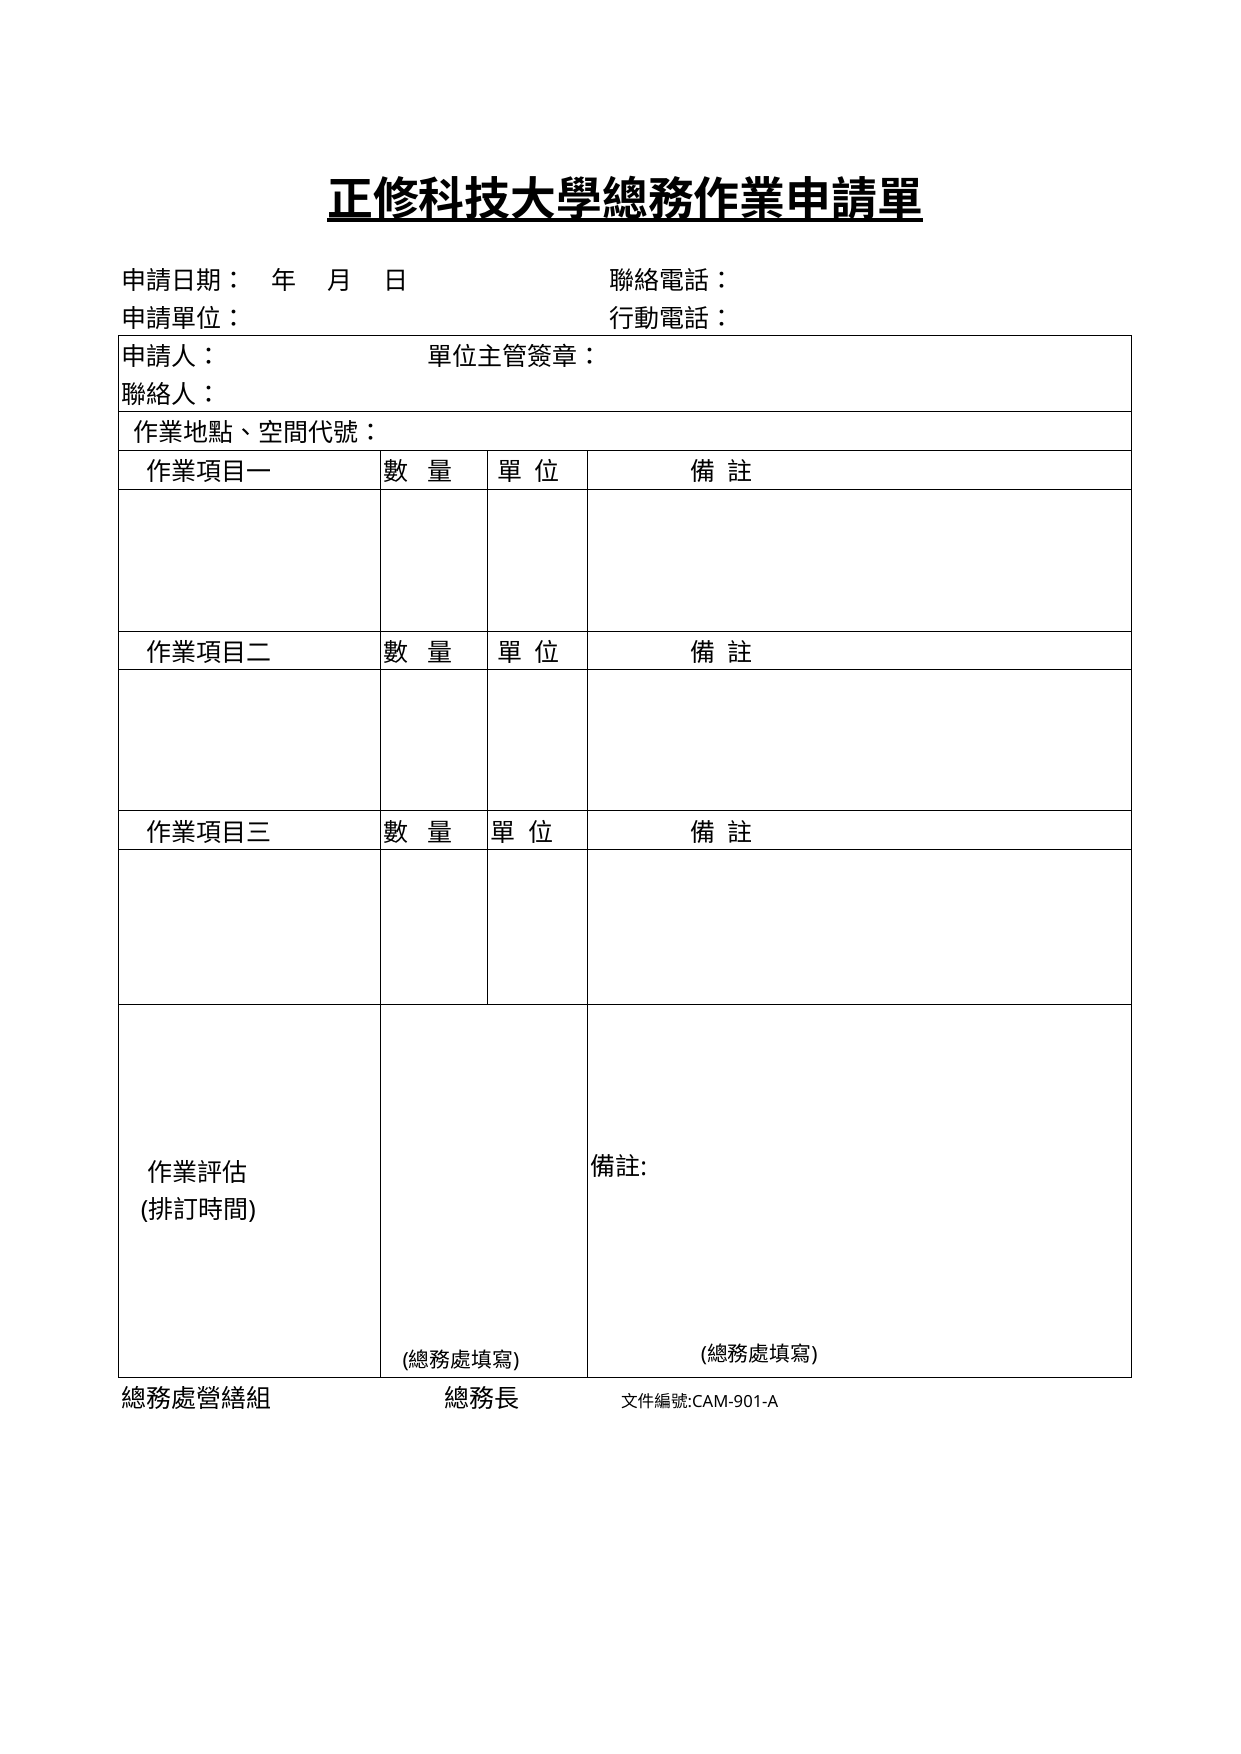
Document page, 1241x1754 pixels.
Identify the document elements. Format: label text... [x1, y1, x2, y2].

table_cell (總務處填寫) [381, 1005, 587, 1377]
table_cell [488, 670, 587, 810]
table_cell [119, 490, 380, 631]
table_cell 單 位 [488, 632, 587, 669]
table_header 正修科技大學總務作業申請單 [118, 120, 1132, 232]
table_cell 數 量 [381, 632, 487, 669]
table_cell [488, 850, 587, 1004]
table_cell [488, 490, 587, 631]
table_cell 作業評估 (排訂時間) [119, 1005, 380, 1377]
table_cell 總務處營繕組 總務長 文件編號:CAM-901-A [118, 1378, 1132, 1467]
table_cell 備 註 [588, 811, 1131, 849]
table_cell 數 量 [381, 811, 487, 849]
table_cell [381, 670, 487, 810]
table_cell 聯絡電話： 行動電話： [606, 233, 1132, 335]
table_cell [588, 490, 1131, 631]
table_cell [119, 670, 380, 810]
table_cell [381, 490, 487, 631]
table_cell 作業項目三 [119, 811, 380, 849]
table_cell 備註: (總務處填寫) [588, 1005, 1131, 1377]
table_cell 作業地點、空間代號： [119, 412, 1131, 450]
table_cell 備 註 [588, 451, 1131, 489]
table_cell 作業項目二 [119, 632, 380, 669]
table_cell [381, 850, 487, 1004]
table_cell 單 位 [488, 811, 587, 849]
table_cell 備 註 [588, 632, 1131, 669]
table_cell 申請日期： 年 月 日 申請單位： [118, 233, 606, 335]
table_cell [588, 850, 1131, 1004]
table_cell [588, 670, 1131, 810]
table_cell [119, 850, 380, 1004]
table_cell 作業項目一 [119, 451, 380, 489]
table_cell 申請人： 單位主管簽章： 聯絡人： [119, 336, 1131, 411]
table_cell 單 位 [488, 451, 587, 489]
table_cell 數 量 [381, 451, 487, 489]
